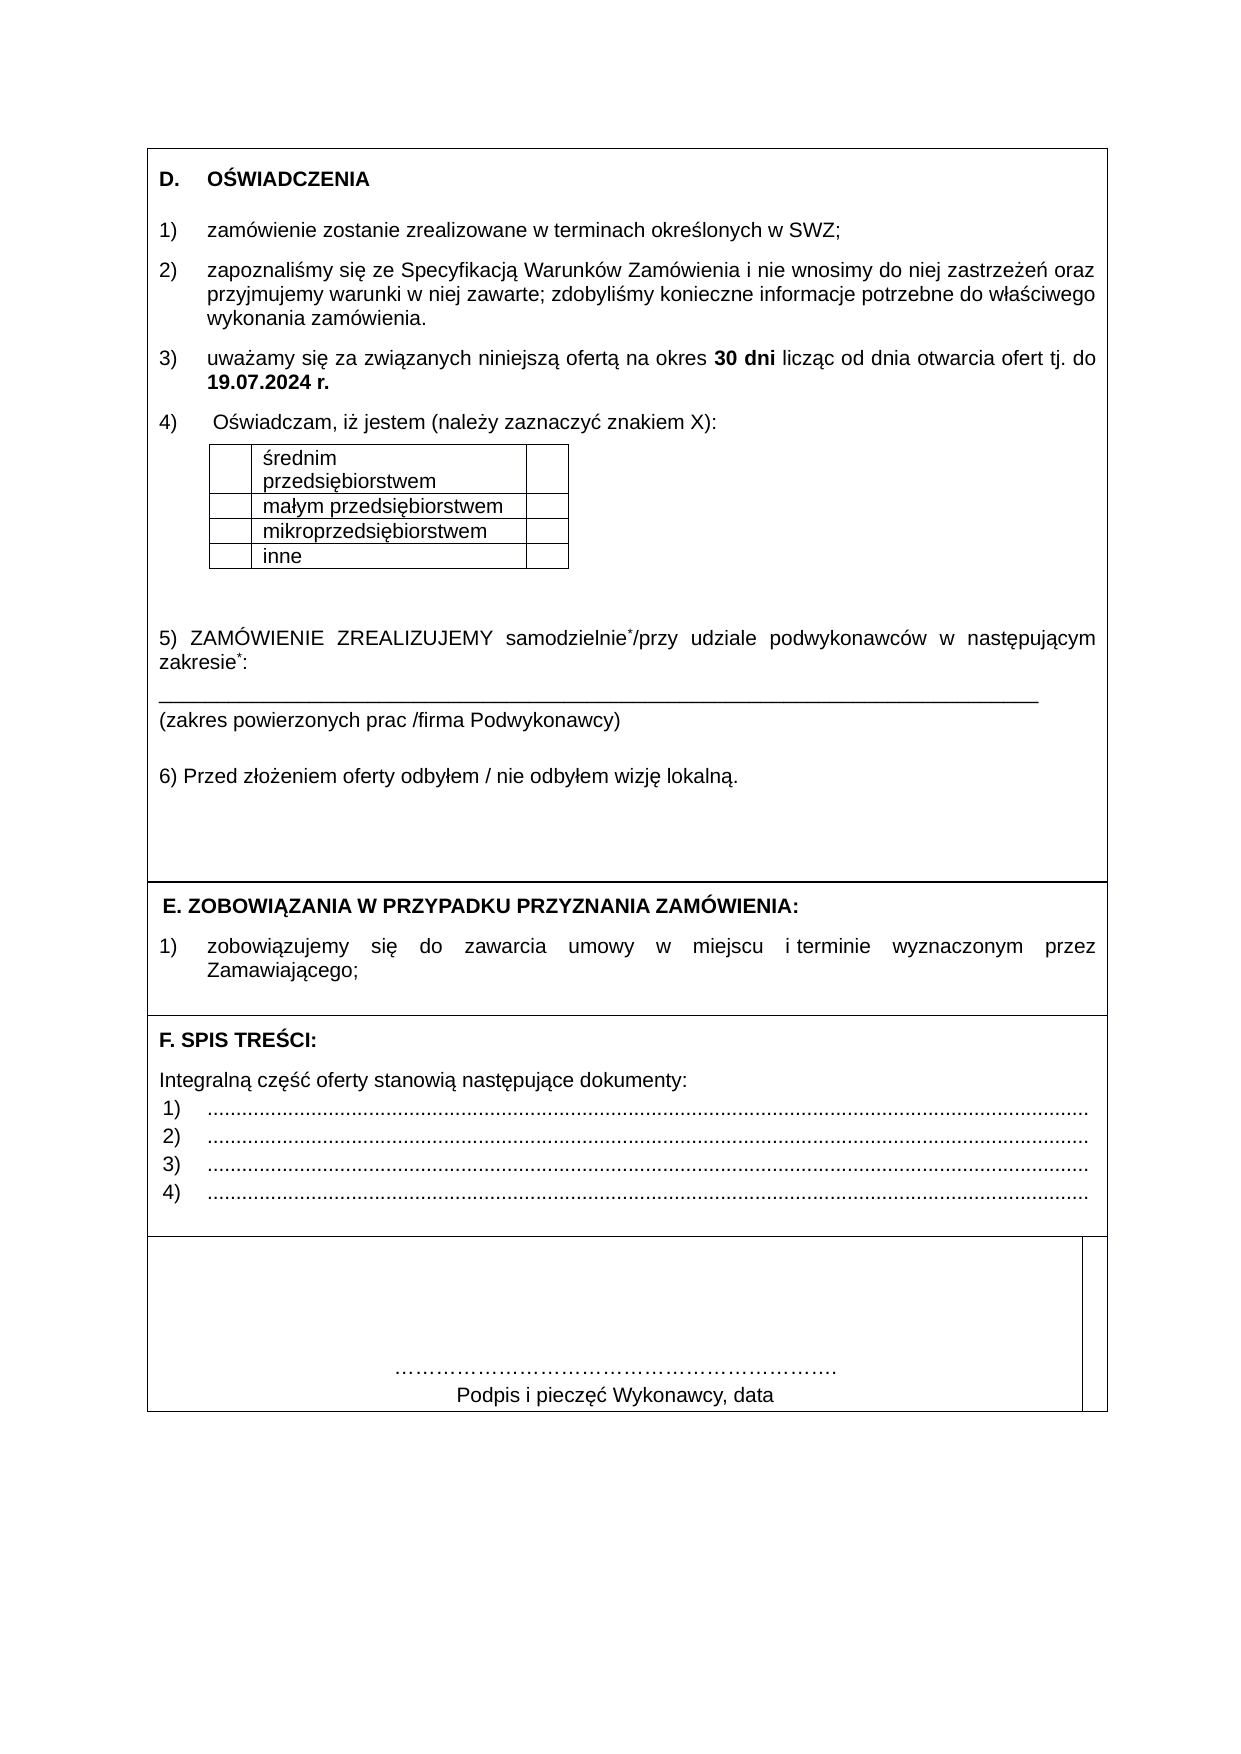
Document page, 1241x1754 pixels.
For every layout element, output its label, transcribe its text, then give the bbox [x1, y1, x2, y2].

table_cell [210, 544, 251, 568]
table_cell [1083, 1237, 1107, 1411]
table_cell [527, 519, 568, 543]
table_cell [210, 519, 251, 543]
table_cell mikroprzedsiębiorstwem [252, 519, 526, 543]
table_cell [527, 494, 568, 518]
table_cell OŚWIADCZENIA zamówienie zostanie zrealizowane w terminach określonych w SWZ; zapoznaliśmy się ze Specyfikacją Warunków Zamówienia i nie wnosimy do niej zastrzeżeń oraz przyjmujemy warunki w niej zawarte; zdobyliśmy konieczne informacje potrzebne do właściwego wykonania zamówienia. uważamy się za związanych niniejszą ofertą na okres 30 dni licząc od dnia otwarcia ofert tj. do 19.07.2024 r. Oświadczam, iż jestem (należy zaznaczyć znakiem X): 5) ZAMÓWIENIE ZREALIZUJEMY samodzielnie*/przy udziale podwykonawców w następującym zakresie*: ____________________________________________________________________________ (zakres powierzonych prac /firma Podwykonawcy) 6) Przed złożeniem oferty odbyłem / nie odbyłem wizję lokalną. [148, 149, 1107, 881]
table_header średnim przedsiębiorstwem [252, 445, 526, 493]
table_cell inne [252, 544, 526, 568]
table_cell małym przedsiębiorstwem [252, 494, 526, 518]
table_header [210, 445, 251, 493]
table_cell E. ZOBOWIĄZANIA W PRZYPADKU PRZYZNANIA ZAMÓWIENIA: zobowiązujemy się do zawarcia umowy w miejscu i terminie wyznaczonym przez Zamawiającego; [148, 883, 1107, 1014]
table_cell [210, 494, 251, 518]
table_cell F. SPIS TREŚCI: Integralną część oferty stanowią następujące dokumenty: ......................................................................................................................................................... ......................................................................................................................................................... ......................................................................................................................................................... ......................................................................................................................................................... [148, 1016, 1107, 1236]
table_cell [527, 544, 568, 568]
table_header [527, 445, 568, 493]
table_cell ………………………………………………………. Podpis i pieczęć Wykonawcy, data [148, 1237, 1082, 1411]
